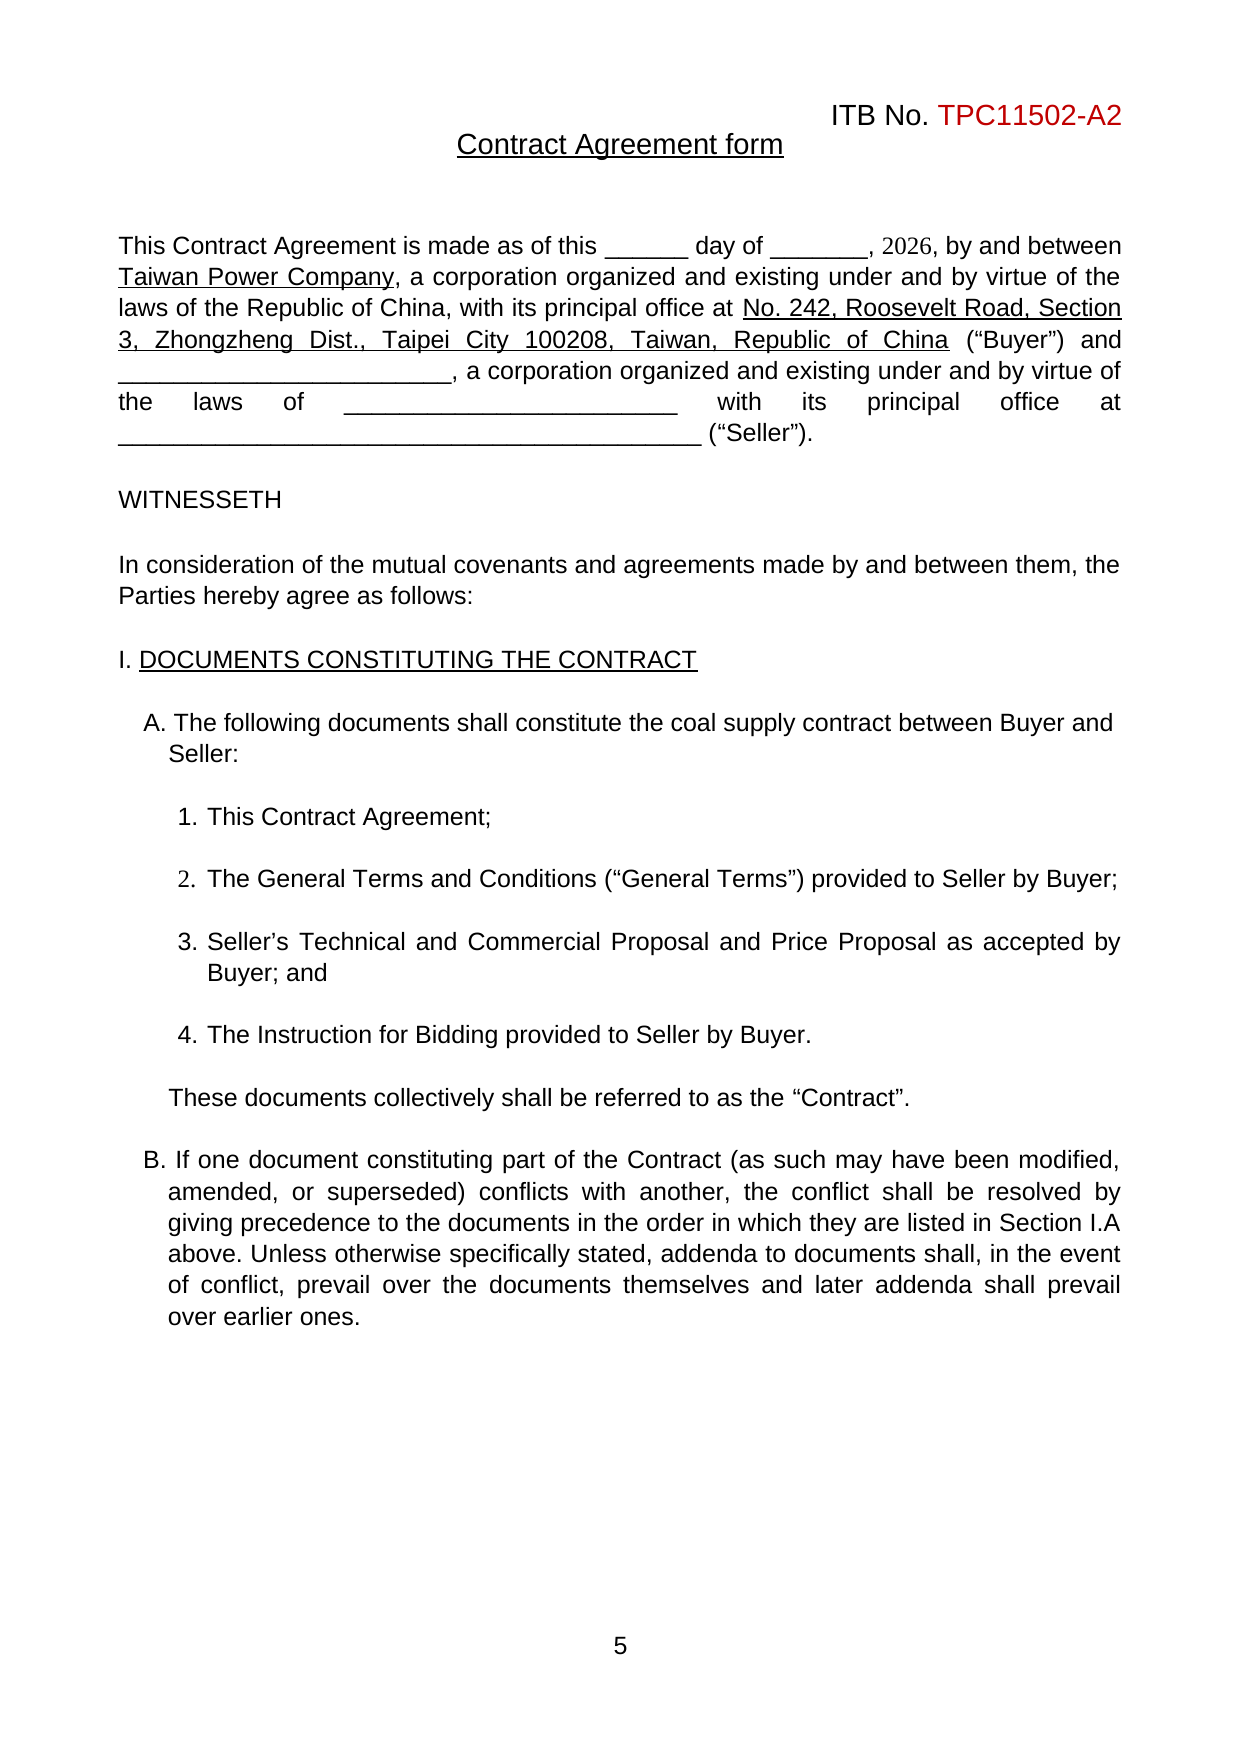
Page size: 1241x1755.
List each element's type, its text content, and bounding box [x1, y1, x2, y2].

text Contract Agreement form [118, 131, 1122, 161]
list This Contract Agreement; [177, 800, 1122, 831]
text These documents collectively shall be referred to as the “Contract”. [118, 1081, 1122, 1113]
text B. If one document constituting part of the Contract (as such may have been modified, amended, or superseded) conflicts with another, the conflict shall be resolved by giving precedence to the documents in the order in which they are listed in Section I.A above. Unless otherwise specifically stated, addenda to documents shall, in the event of conflict, prevail over the documents themselves and later addenda shall prevail over earlier ones. [143, 1144, 1122, 1331]
text A. The following documents shall constitute the coal supply contract between Buyer and [143, 706, 1122, 738]
text In consideration of the mutual covenants and agreements made by and between them, the Parties hereby agree as follows: [118, 548, 1122, 611]
text I. DOCUMENTS CONSTITUTING THE CONTRACT [118, 644, 1122, 675]
text Seller: [131, 738, 1122, 769]
text WITNESSETH [118, 481, 1122, 515]
list The Instruction for Bidding provided to Seller by Buyer. [177, 1019, 1122, 1050]
list Seller’s Technical and Commercial Proposal and Price Proposal as accepted by Buyer; and [177, 925, 1122, 988]
list The General Terms and Conditions (“General Terms”) provided to Seller by Buyer; [177, 863, 1122, 894]
text This Contract Agreement is made as of this ______ day of _______, 2026, by and between Taiwan Power Company, a corporation organized and existing under and by virtue of the laws of the Republic of China, with its principal office at No. 242, Roosevelt Road, Section 3, Zhongzheng Dist., Taipei City 100208, Taiwan, Republic of China (“Buyer”) and ________________________, a corporation organized and existing under and by virtue of the laws of ________________________ with its principal office at __________________________________________ (“Seller”). [118, 229, 1122, 448]
